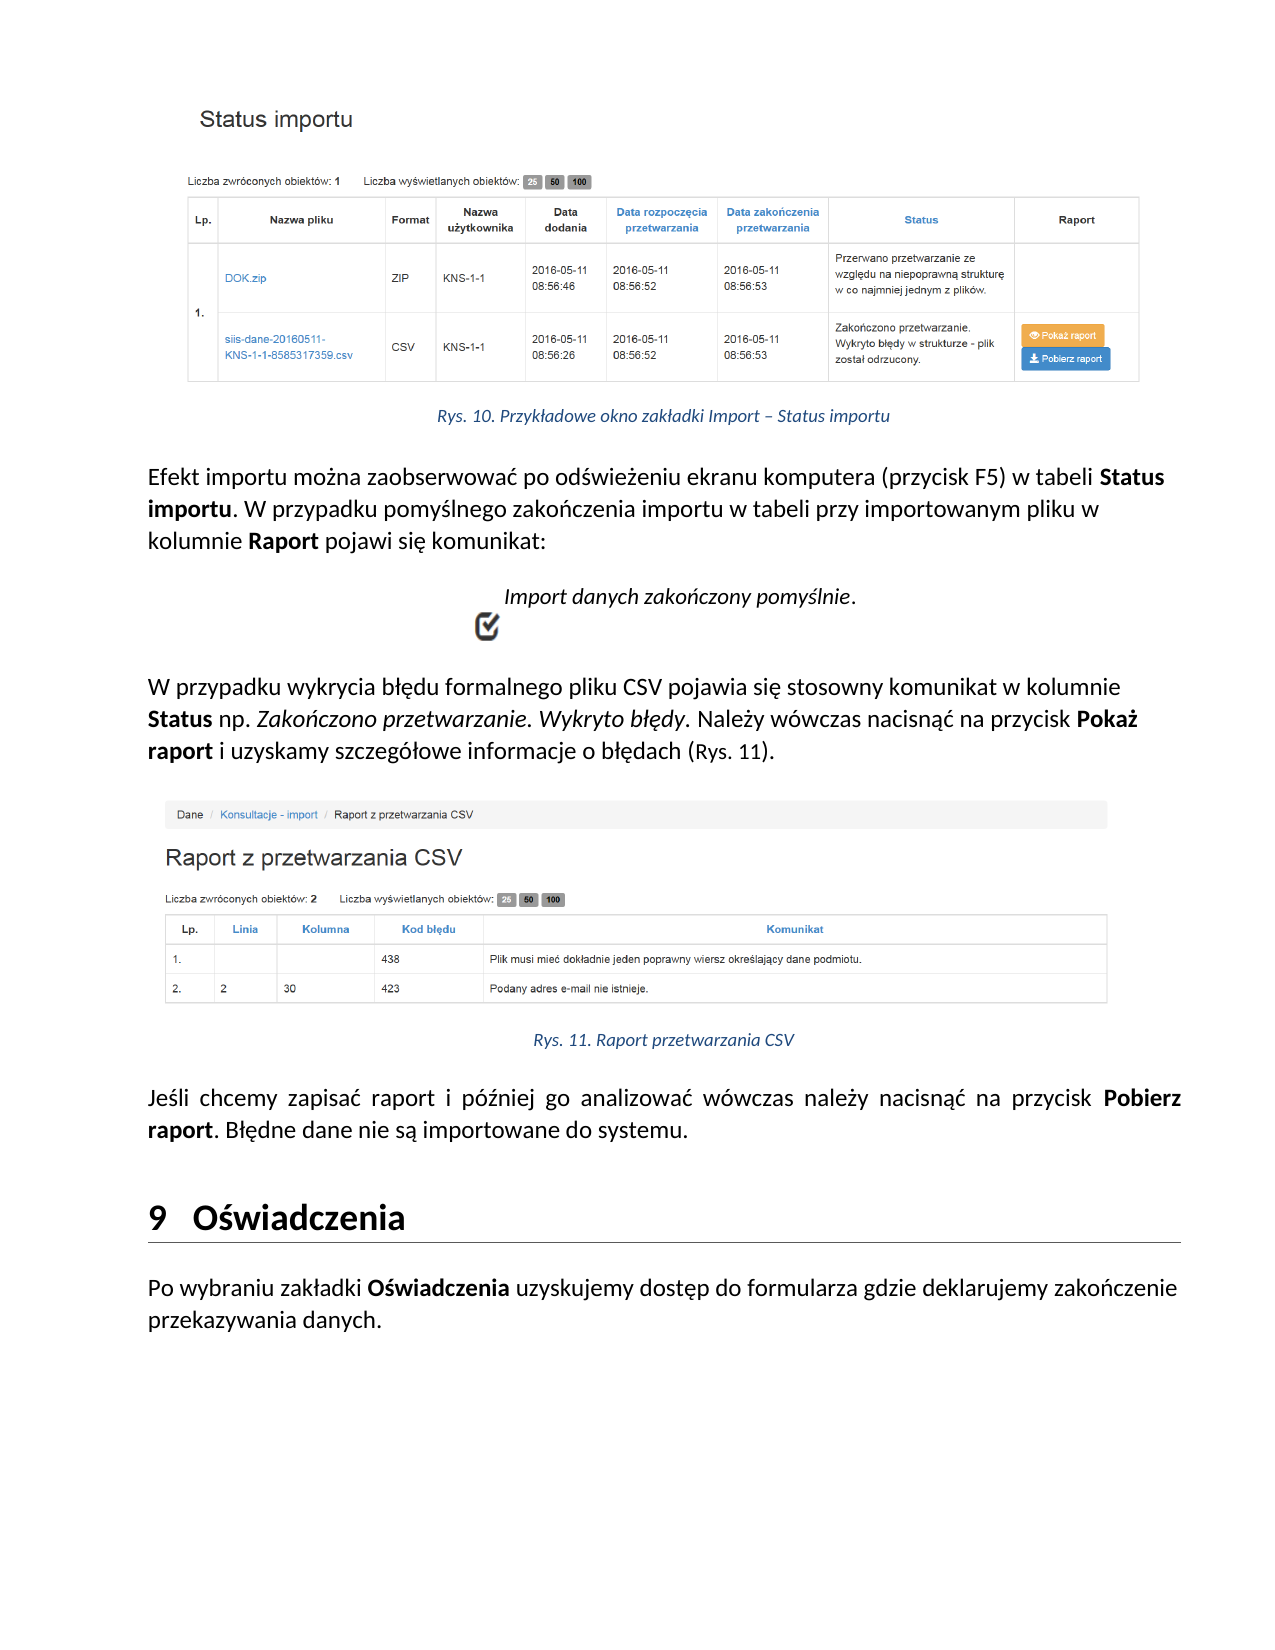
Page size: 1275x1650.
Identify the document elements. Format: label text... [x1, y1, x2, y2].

text Rys. 11. Raport przetwarzania CSV [148, 1028, 1181, 1051]
text Po wybraniu zakładki Oświadczenia uzyskujemy dostęp do formularza gdzie deklarujemy zakończenie przekazywania danych. [148, 1272, 1181, 1334]
text Jeśli chcemy zapisać raport i później go analizować wówczas należy nacisnąć na przycisk Pobierz raport. Błędne dane nie są importowane do systemu. [148, 1082, 1181, 1144]
text W przypadku wykrycia błędu formalnego pliku CSV pojawia się stosowny komunikat w kolumnie Status np. Zakończono przetwarzanie. Wykryto błędy. Należy wówczas nacisnąć na przycisk Pokaż raport i uzyskamy szczegółowe informacje o błędach (Rys. 11). [148, 671, 1181, 766]
text Rys. 10. Przykładowe okno zakładki Import – Status importu [148, 404, 1181, 427]
text Efekt importu można zaobserwować po odświeżeniu ekranu komputera (przycisk F5) w tabeli Status importu. W przypadku pomyślnego zakończenia importu w tabeli przy importowanym pliku w kolumnie Raport pojawi się komunikat: [148, 461, 1181, 555]
subtitle Oświadczenia [148, 1194, 1181, 1242]
text Import danych zakończony pomyślnie. [148, 582, 1181, 645]
